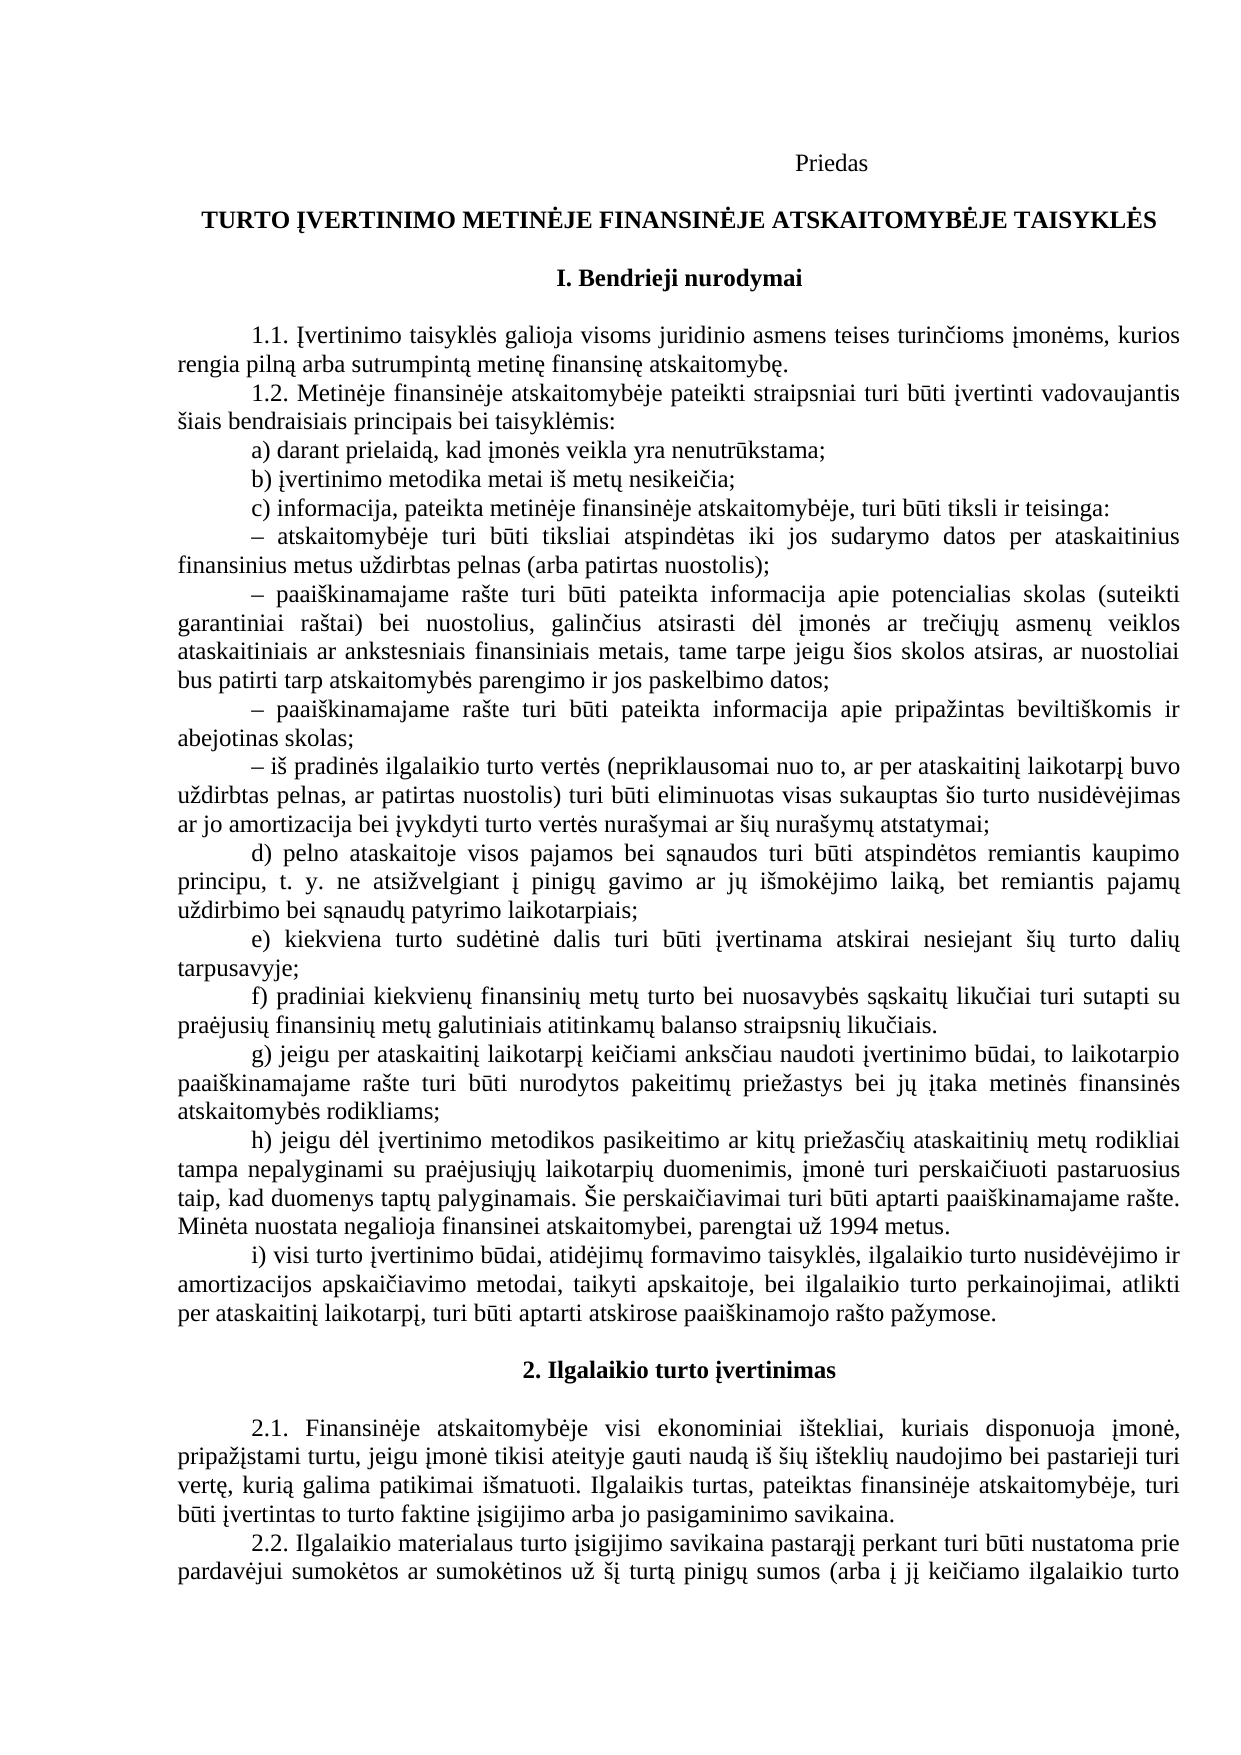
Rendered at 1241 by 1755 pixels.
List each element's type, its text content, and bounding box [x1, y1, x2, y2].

text a) darant prielaidą, kad įmonės veikla yra nenutrūkstama; [177, 435, 1181, 464]
text 2.1. Finansinėje atskaitomybėje visi ekonominiai ištekliai, kuriais disponuoja įmonė, pripažįstami turtu, jeigu įmonė tikisi ateityje gauti naudą iš šių išteklių naudojimo bei pastarieji turi vertę, kurią galima patikimai išmatuoti. Ilgalaikis turtas, pateiktas finansinėje atskaitomybėje, turi būti įvertintas to turto faktine įsigijimo arba jo pasigaminimo savikaina. [177, 1413, 1181, 1528]
text e) kiekviena turto sudėtinė dalis turi būti įvertinama atskirai nesiejant šių turto dalių tarpusavyje; [177, 924, 1181, 981]
text d) pelno ataskaitoje visos pajamos bei sąnaudos turi būti atspindėtos remiantis kaupimo principu, t. y. ne atsižvelgiant į pinigų gavimo ar jų išmokėjimo laiką, bet remiantis pajamų uždirbimo bei sąnaudų patyrimo laikotarpiais; [177, 838, 1181, 924]
text 1.1. Įvertinimo taisyklės galioja visoms juridinio asmens teises turinčioms įmonėms, kurios rengia pilną arba sutrumpintą metinę finansinę atskaitomybę. [177, 320, 1181, 378]
text – paaiškinamajame rašte turi būti pateikta informacija apie pripažintas beviltiškomis ir abejotinas skolas; [177, 694, 1181, 751]
text h) jeigu dėl įvertinimo metodikos pasikeitimo ar kitų priežasčių ataskaitinių metų rodikliai tampa nepalyginami su praėjusiųjų laikotarpių duomenimis, įmonė turi perskaičiuoti pastaruosius taip, kad duomenys taptų palyginamais. Šie perskaičiavimai turi būti aptarti paaiškinamajame rašte. Minėta nuostata negalioja finansinei atskaitomybei, parengtai už 1994 metus. [177, 1125, 1181, 1240]
text – atskaitomybėje turi būti tiksliai atspindėtas iki jos sudarymo datos per ataskaitinius finansinius metus uždirbtas pelnas (arba patirtas nuostolis); [177, 521, 1181, 579]
text TURTO ĮVERTINIMO METINĖJE FINANSINĖJE ATSKAITOMYBĖJE TAISYKLĖS [177, 205, 1181, 234]
text – paaiškinamajame rašte turi būti pateikta informacija apie potencialias skolas (suteikti garantiniai raštai) bei nuostolius, galinčius atsirasti dėl įmonės ar trečiųjų asmenų veiklos ataskaitiniais ar ankstesniais finansiniais metais, tame tarpe jeigu šios skolos atsiras, ar nuostoliai bus patirti tarp atskaitomybės parengimo ir jos paskelbimo datos; [177, 579, 1181, 694]
text g) jeigu per ataskaitinį laikotarpį keičiami anksčiau naudoti įvertinimo būdai, to laikotarpio paaiškinamajame rašte turi būti nurodytos pakeitimų priežastys bei jų įtaka metinės finansinės atskaitomybės rodikliams; [177, 1039, 1181, 1125]
text Priedas [177, 148, 1181, 176]
text 2.2. Ilgalaikio materialaus turto įsigijimo savikaina pastarąjį perkant turi būti nustatoma prie pardavėjui sumokėtos ar sumokėtinos už šį turtą pinigų sumos (arba į jį keičiamo ilgalaikio turto [177, 1528, 1181, 1585]
text i) visi turto įvertinimo būdai, atidėjimų formavimo taisyklės, ilgalaikio turto nusidėvėjimo ir amortizacijos apskaičiavimo metodai, taikyti apskaitoje, bei ilgalaikio turto perkainojimai, atlikti per ataskaitinį laikotarpį, turi būti aptarti atskirose paaiškinamojo rašto pažymose. [177, 1240, 1181, 1326]
text I. Bendrieji nurodymai [177, 263, 1181, 291]
text c) informacija, pateikta metinėje finansinėje atskaitomybėje, turi būti tiksli ir teisinga: [177, 493, 1181, 521]
text 2. Ilgalaikio turto įvertinimas [177, 1355, 1181, 1384]
text 1.2. Metinėje finansinėje atskaitomybėje pateikti straipsniai turi būti įvertinti vadovaujantis šiais bendraisiais principais bei taisyklėmis: [177, 378, 1181, 435]
text f) pradiniai kiekvienų finansinių metų turto bei nuosavybės sąskaitų likučiai turi sutapti su praėjusių finansinių metų galutiniais atitinkamų balanso straipsnių likučiais. [177, 981, 1181, 1039]
text b) įvertinimo metodika metai iš metų nesikeičia; [177, 464, 1181, 493]
text – iš pradinės ilgalaikio turto vertės (nepriklausomai nuo to, ar per ataskaitinį laikotarpį buvo uždirbtas pelnas, ar patirtas nuostolis) turi būti eliminuotas visas sukauptas šio turto nusidėvėjimas ar jo amortizacija bei įvykdyti turto vertės nurašymai ar šių nurašymų atstatymai; [177, 751, 1181, 838]
